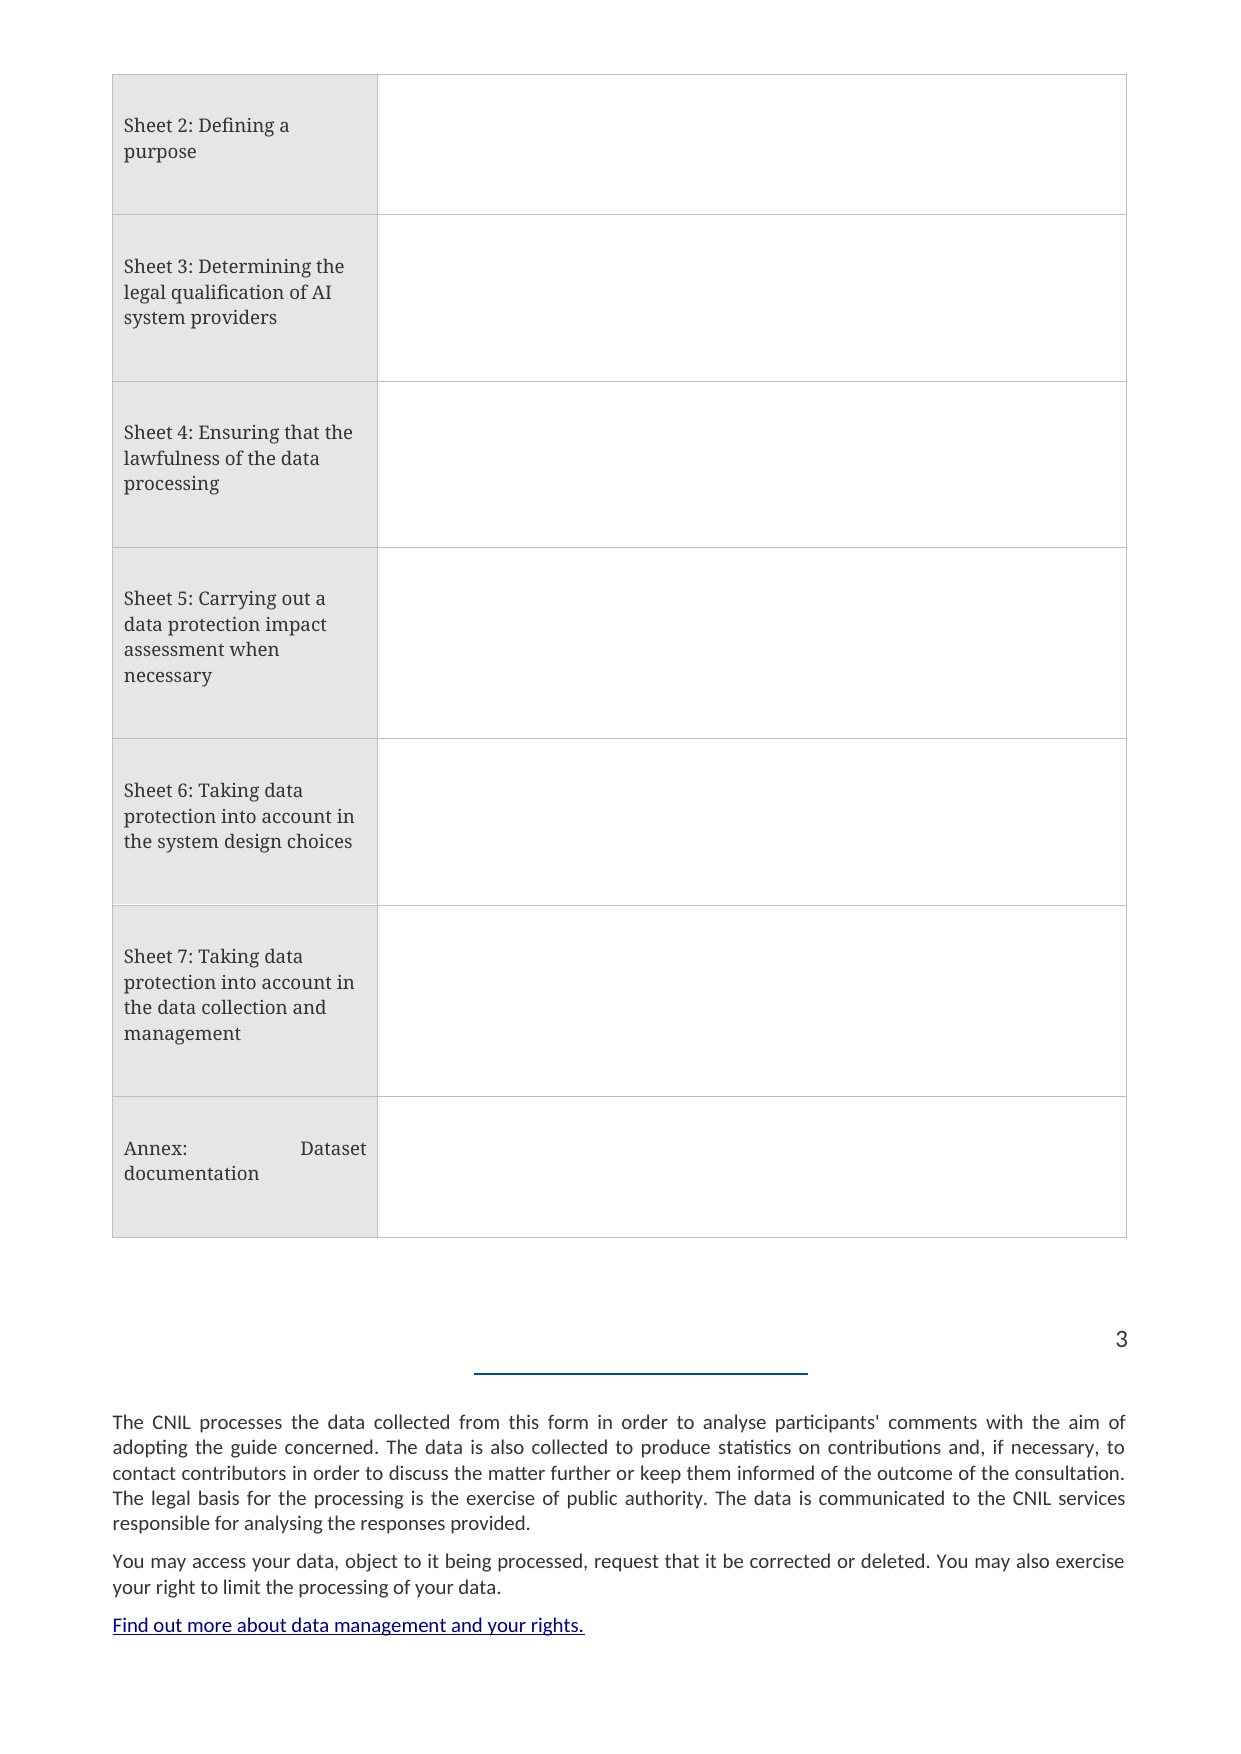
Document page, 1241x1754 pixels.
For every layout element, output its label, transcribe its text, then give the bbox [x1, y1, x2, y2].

table_cell Sheet 2: Defining a purpose [113, 75, 377, 214]
table_cell [378, 906, 1126, 1096]
table_cell Sheet 7: Taking data protection into account in the data collection and management [113, 906, 377, 1096]
table_cell Sheet 4: Ensuring that the lawfulness of the data processing [113, 382, 377, 547]
table_cell [378, 739, 1126, 904]
table_cell [378, 382, 1126, 547]
table_cell [378, 548, 1126, 738]
table_cell [378, 75, 1126, 214]
table_cell Sheet 3: Determining the legal qualification of AI system providers [113, 215, 377, 381]
table_cell [378, 1097, 1126, 1237]
table_cell Sheet 5: Carrying out a data protection impact assessment when necessary [113, 548, 377, 738]
table_cell [378, 215, 1126, 381]
table_cell Annex: Dataset documentation [113, 1097, 377, 1237]
table_cell Sheet 6: Taking data protection into account in the system design choices [113, 739, 377, 904]
